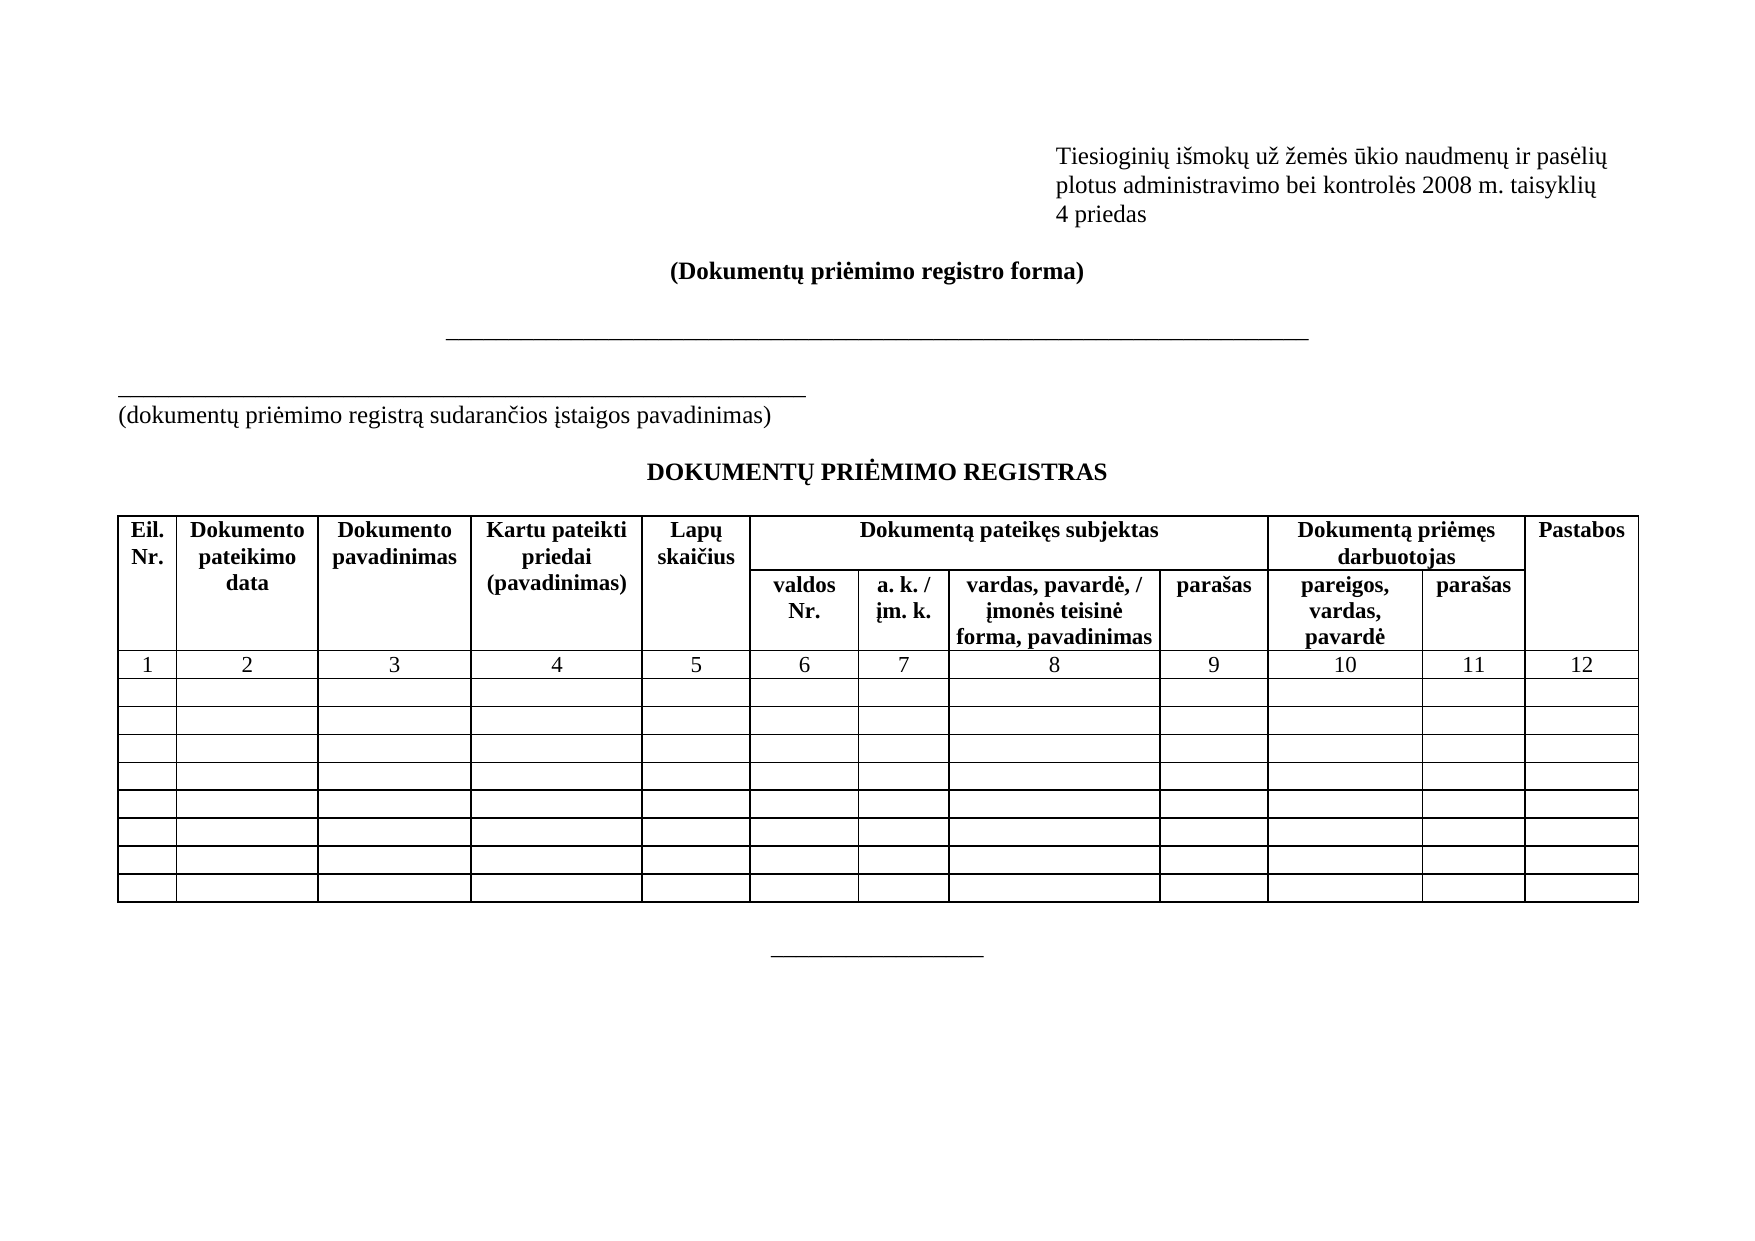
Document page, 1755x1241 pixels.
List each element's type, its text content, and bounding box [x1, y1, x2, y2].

table_cell [172, 679, 176, 706]
table_cell [944, 819, 948, 845]
table_cell [177, 819, 181, 845]
table_cell [944, 875, 948, 901]
table_header Dokumento pateikimo data [177, 517, 317, 650]
table_cell [944, 735, 948, 761]
table_cell [1634, 679, 1638, 706]
table_cell [177, 763, 181, 789]
table_cell [177, 875, 181, 901]
table_cell parašas [1161, 571, 1267, 650]
table_cell [1418, 791, 1422, 817]
table_cell a. k. / įm. k. [859, 571, 948, 650]
text 4 priedas [1056, 199, 1636, 227]
table_cell [854, 763, 858, 789]
table_header Pastabos [1526, 517, 1638, 650]
table_cell [944, 847, 948, 873]
table_cell [172, 847, 176, 873]
text (dokumentų priėmimo registrą sudarančios įstaigos pavadinimas) [118, 400, 1636, 429]
table_cell [854, 847, 858, 873]
table_cell [177, 735, 181, 761]
table_cell [172, 819, 176, 845]
table_cell [177, 847, 181, 873]
table_cell [1634, 847, 1638, 873]
text Tiesioginių išmokų už žemės ūkio naudmenų ir pasėlių plotus administravimo bei kontrolės 2008 m. taisyklių [1056, 141, 1636, 199]
table_cell [1634, 791, 1638, 817]
text (Dokumentų priėmimo registro forma) [118, 256, 1636, 285]
table_cell 1 [172, 651, 176, 678]
table_cell [177, 791, 181, 817]
table_header Eil. Nr. [119, 517, 176, 650]
table_cell valdos Nr. [751, 571, 858, 650]
table_cell [944, 763, 948, 789]
table_header Kartu pateikti priedai (pavadinimas) [472, 517, 641, 650]
table_cell [1418, 875, 1422, 901]
table_cell [177, 679, 181, 706]
table_cell [854, 707, 858, 733]
text DOKUMENTŲ PRIĖMIMO REGISTRAS [118, 457, 1636, 486]
table_cell parašas [1423, 571, 1524, 650]
text _______________________________________________________ [118, 371, 1636, 400]
table_cell [944, 679, 948, 706]
table_cell [1634, 763, 1638, 789]
table_cell [944, 707, 948, 733]
table_header Lapų skaičius [643, 517, 749, 650]
table_cell 10 [1418, 651, 1422, 678]
table_cell [854, 735, 858, 761]
table_cell [172, 735, 176, 761]
table_cell [944, 791, 948, 817]
table_cell [854, 819, 858, 845]
table_cell [177, 707, 181, 733]
table_cell [172, 875, 176, 901]
table_cell [1418, 679, 1422, 706]
table_cell [1634, 707, 1638, 733]
table_cell [1418, 735, 1422, 761]
table_cell [1418, 707, 1422, 733]
table_cell [172, 763, 176, 789]
table_header Dokumento pavadinimas [319, 517, 470, 650]
table_cell [854, 679, 858, 706]
table_cell 6 [854, 651, 858, 678]
table_cell 12 [1634, 651, 1638, 678]
table_cell [1634, 875, 1638, 901]
table_cell [854, 791, 858, 817]
text _________________ [118, 931, 1636, 960]
table_header Dokumentą pateikęs subjektas [751, 517, 1267, 569]
table_cell [1418, 819, 1422, 845]
text _____________________________________________________________________ [118, 314, 1636, 342]
table_cell 2 [177, 651, 181, 678]
table_cell [854, 875, 858, 901]
table_cell [1634, 819, 1638, 845]
table_cell [1634, 735, 1638, 761]
table_cell [172, 707, 176, 733]
table_cell 7 [944, 651, 948, 678]
table_cell [1418, 847, 1422, 873]
table_cell [1418, 763, 1422, 789]
table_cell [172, 791, 176, 817]
